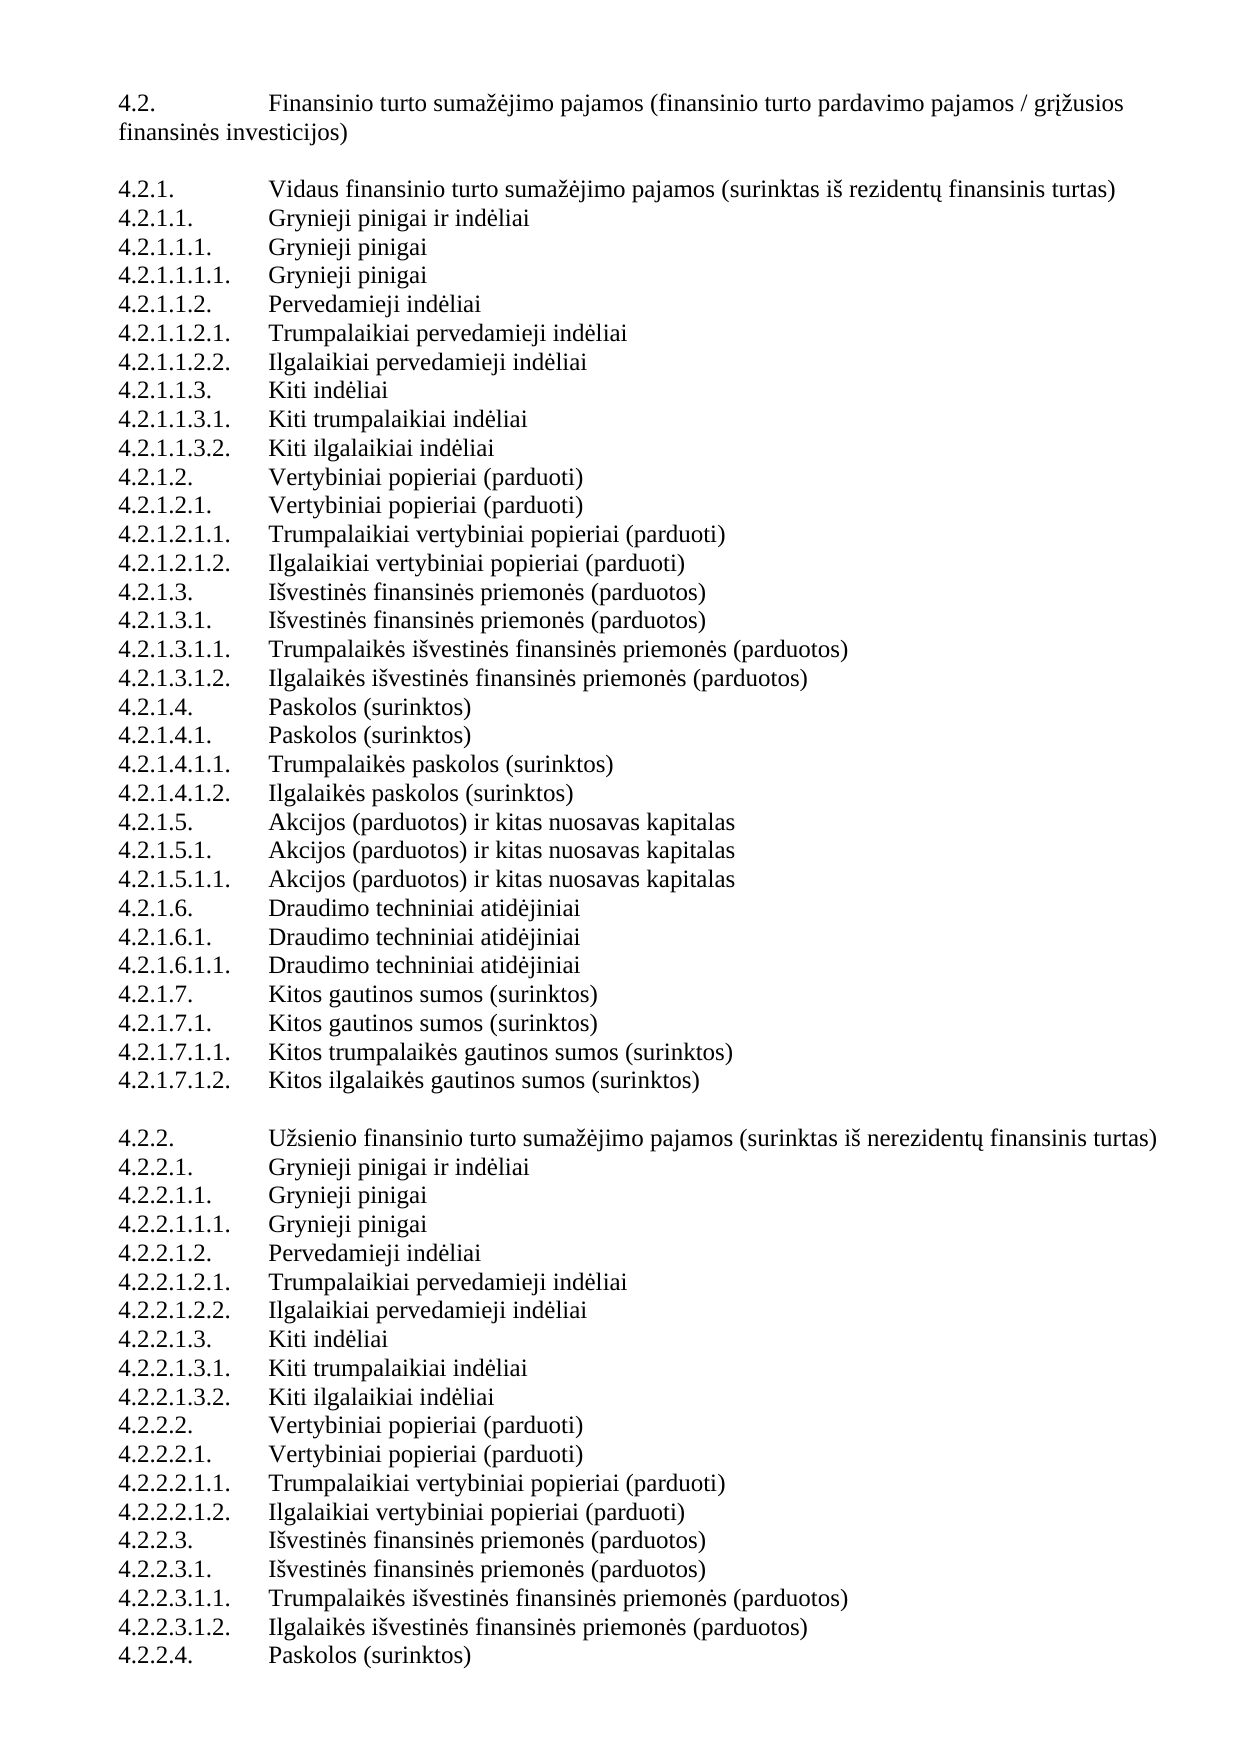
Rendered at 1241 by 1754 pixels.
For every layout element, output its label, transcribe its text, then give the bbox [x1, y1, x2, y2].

text 4.2.2.1.3. Kiti indėliai [118, 1324, 1181, 1353]
text 4.2.2. Užsienio finansinio turto sumažėjimo pajamos (surinktas iš nerezidentų finansinis turtas) [118, 1123, 1181, 1152]
text 4.2.2.1.1.1. Grynieji pinigai [118, 1209, 1181, 1238]
text 4.2.2.1.2.1. Trumpalaikiai pervedamieji indėliai [118, 1267, 1181, 1295]
text 4.2.1.6.1. Draudimo techniniai atidėjiniai [118, 922, 1181, 950]
text 4.2.1.7. Kitos gautinos sumos (surinktos) [118, 979, 1181, 1008]
text 4.2.1.1.3. Kiti indėliai [118, 375, 1181, 404]
text 4.2.2.1.2. Pervedamieji indėliai [118, 1238, 1181, 1267]
text 4.2.1.2.1.1. Trumpalaikiai vertybiniai popieriai (parduoti) [118, 519, 1181, 548]
text 4.2.2.3.1.1. Trumpalaikės išvestinės finansinės priemonės (parduotos) [118, 1583, 1181, 1612]
text 4.2.1.1.2.2. Ilgalaikiai pervedamieji indėliai [118, 347, 1181, 375]
text 4.2.1.2.1.2. Ilgalaikiai vertybiniai popieriai (parduoti) [118, 548, 1181, 577]
text 4.2.1.1.2. Pervedamieji indėliai [118, 289, 1181, 318]
text 4.2.2.1.1. Grynieji pinigai [118, 1180, 1181, 1209]
text 4.2.1.7.1.1. Kitos trumpalaikės gautinos sumos (surinktos) [118, 1037, 1181, 1065]
text 4.2.1.1.3.1. Kiti trumpalaikiai indėliai [118, 404, 1181, 433]
text 4.2. Finansinio turto sumažėjimo pajamos (finansinio turto pardavimo pajamos / grįžusios finansinės investicijos) [118, 88, 1181, 145]
text 4.2.1.1.1. Grynieji pinigai [118, 232, 1181, 260]
text 4.2.1.2. Vertybiniai popieriai (parduoti) [118, 462, 1181, 490]
text 4.2.2.1.3.1. Kiti trumpalaikiai indėliai [118, 1353, 1181, 1382]
text 4.2.1.2.1. Vertybiniai popieriai (parduoti) [118, 490, 1181, 519]
text 4.2.2.1.3.2. Kiti ilgalaikiai indėliai [118, 1382, 1181, 1410]
text 4.2.1.1.2.1. Trumpalaikiai pervedamieji indėliai [118, 318, 1181, 347]
text 4.2.1.1.3.2. Kiti ilgalaikiai indėliai [118, 433, 1181, 462]
text 4.2.2.3.1.2. Ilgalaikės išvestinės finansinės priemonės (parduotos) [118, 1612, 1181, 1640]
text 4.2.1.1. Grynieji pinigai ir indėliai [118, 203, 1181, 232]
text 4.2.1.4.1.1. Trumpalaikės paskolos (surinktos) [118, 749, 1181, 778]
text 4.2.1.7.1.2. Kitos ilgalaikės gautinos sumos (surinktos) [118, 1065, 1181, 1094]
text 4.2.1.1.1.1. Grynieji pinigai [118, 260, 1181, 289]
text 4.2.1.3.1. Išvestinės finansinės priemonės (parduotos) [118, 605, 1181, 634]
text 4.2.2.2.1.1. Trumpalaikiai vertybiniai popieriai (parduoti) [118, 1468, 1181, 1497]
text 4.2.2.2. Vertybiniai popieriai (parduoti) [118, 1410, 1181, 1439]
text 4.2.1.3. Išvestinės finansinės priemonės (parduotos) [118, 577, 1181, 605]
text 4.2.1.3.1.1. Trumpalaikės išvestinės finansinės priemonės (parduotos) [118, 634, 1181, 663]
text 4.2.1.5.1. Akcijos (parduotos) ir kitas nuosavas kapitalas [118, 835, 1181, 864]
text 4.2.2.3. Išvestinės finansinės priemonės (parduotos) [118, 1525, 1181, 1554]
text 4.2.2.4. Paskolos (surinktos) [118, 1640, 1181, 1669]
text 4.2.1.4.1.2. Ilgalaikės paskolos (surinktos) [118, 778, 1181, 807]
text 4.2.1. Vidaus finansinio turto sumažėjimo pajamos (surinktas iš rezidentų finansinis turtas) [118, 174, 1181, 203]
text 4.2.1.4. Paskolos (surinktos) [118, 692, 1181, 720]
text 4.2.1.5.1.1. Akcijos (parduotos) ir kitas nuosavas kapitalas [118, 864, 1181, 893]
text 4.2.2.1. Grynieji pinigai ir indėliai [118, 1152, 1181, 1180]
text 4.2.2.2.1.2. Ilgalaikiai vertybiniai popieriai (parduoti) [118, 1497, 1181, 1525]
text 4.2.1.7.1. Kitos gautinos sumos (surinktos) [118, 1008, 1181, 1037]
text 4.2.1.3.1.2. Ilgalaikės išvestinės finansinės priemonės (parduotos) [118, 663, 1181, 692]
text 4.2.1.6.1.1. Draudimo techniniai atidėjiniai [118, 950, 1181, 979]
text 4.2.2.1.2.2. Ilgalaikiai pervedamieji indėliai [118, 1295, 1181, 1324]
text 4.2.1.4.1. Paskolos (surinktos) [118, 720, 1181, 749]
text 4.2.1.6. Draudimo techniniai atidėjiniai [118, 893, 1181, 922]
text 4.2.2.2.1. Vertybiniai popieriai (parduoti) [118, 1439, 1181, 1468]
text 4.2.2.3.1. Išvestinės finansinės priemonės (parduotos) [118, 1554, 1181, 1583]
text 4.2.1.5. Akcijos (parduotos) ir kitas nuosavas kapitalas [118, 807, 1181, 835]
